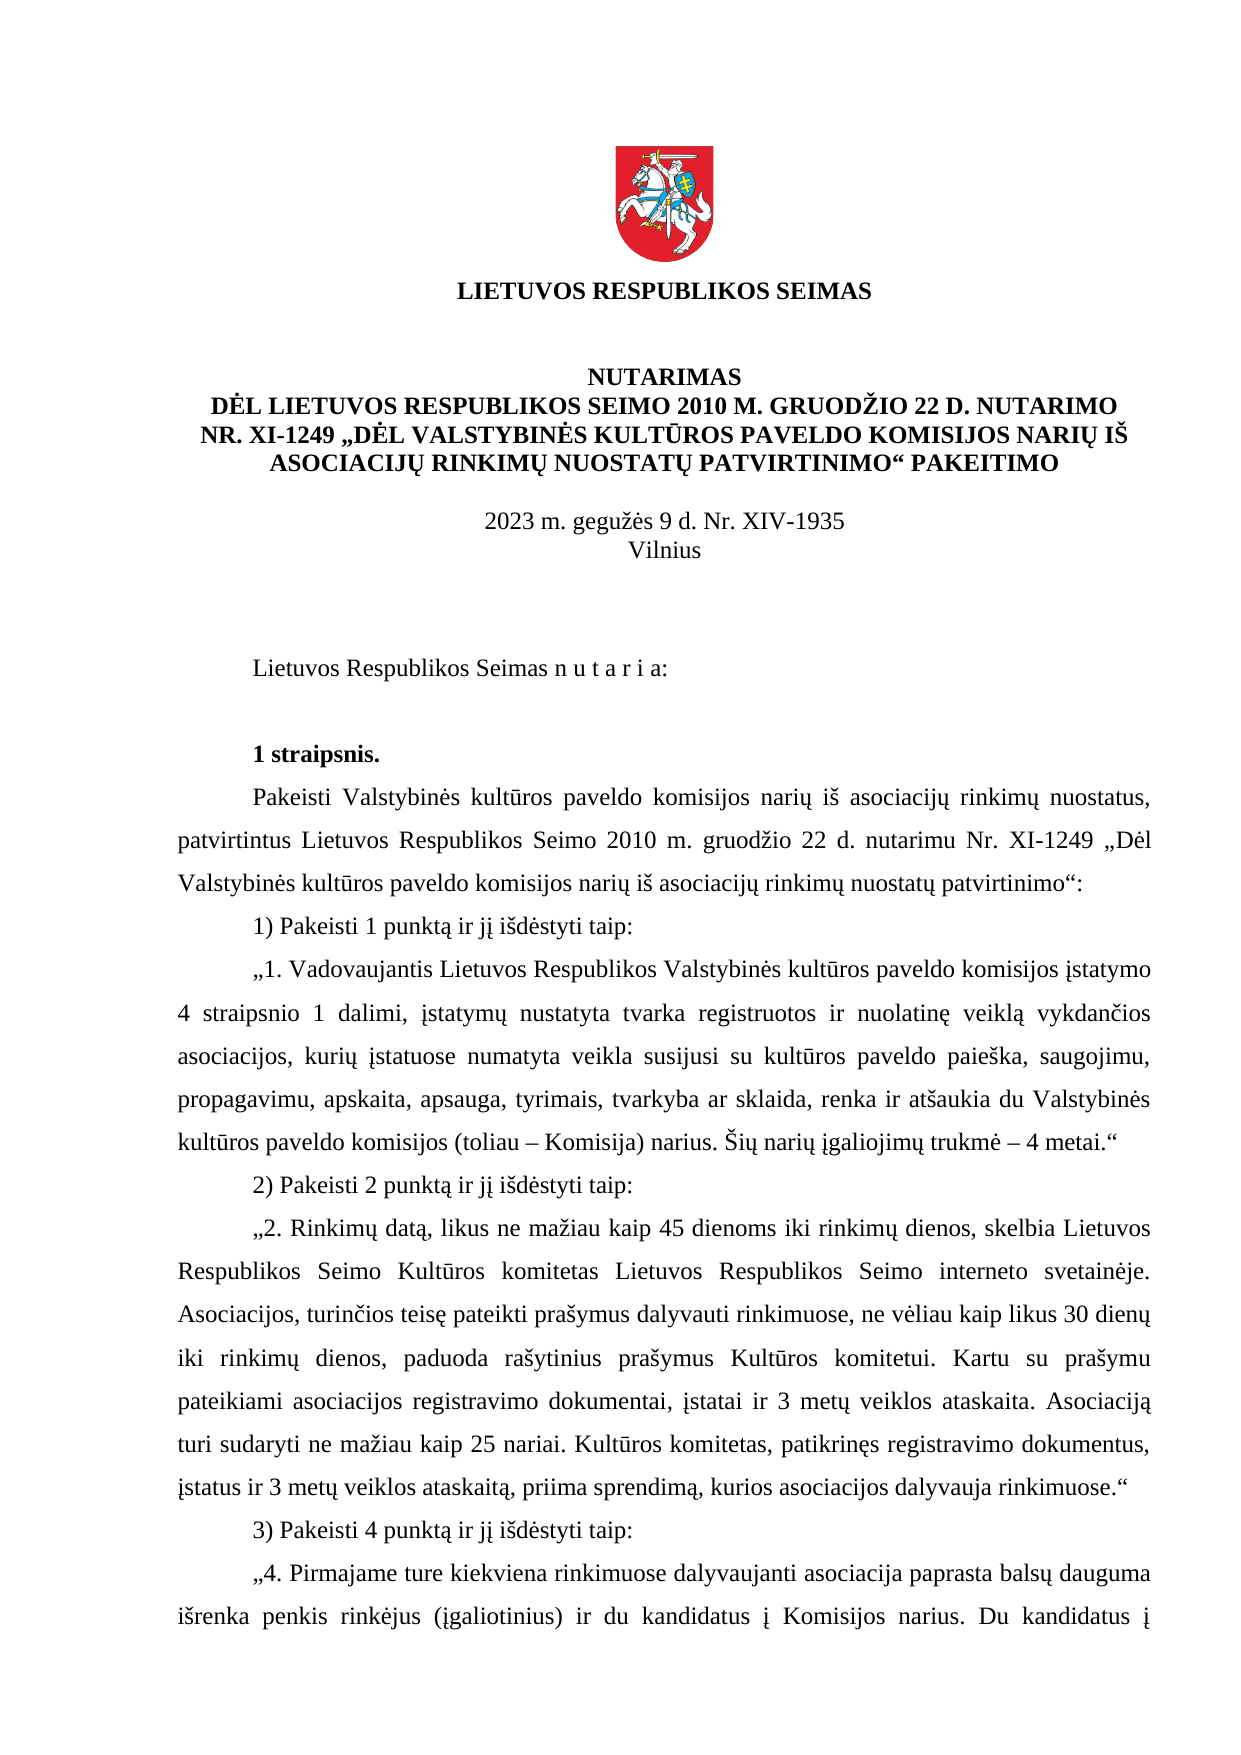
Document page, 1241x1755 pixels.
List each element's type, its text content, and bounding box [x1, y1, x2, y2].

text 1) Pakeisti 1 punktą ir jį išdėstyti taip: [177, 911, 1152, 940]
text 2023 m. gegužės 9 d. Nr. XIV-1935 [177, 506, 1152, 535]
text DĖL LIETUVOS RESPUBLIKOS SEIMO 2010 M. GRUODŽIO 22 D. NUTARIMO NR. XI-1249 „DĖL VALSTYBINĖS KULTŪROS PAVELDO KOMISIJOS NARIŲ IŠ ASOCIACIJŲ RINKIMŲ NUOSTATŲ PATVIRTINIMO“ PAKEITIMO [177, 391, 1152, 477]
text „4. Pirmajame ture kiekviena rinkimuose dalyvaujanti asociacija paprasta balsų dauguma išrenka penkis rinkėjus (įgaliotinius) ir du kandidatus į Komisijos narius. Du kandidatus į [177, 1558, 1152, 1630]
text 3) Pakeisti 4 punktą ir jį išdėstyti taip: [177, 1515, 1152, 1544]
text NUTARIMAS [177, 362, 1152, 391]
text 1 straipsnis. [177, 739, 1152, 768]
text „2. Rinkimų datą, likus ne mažiau kaip 45 dienoms iki rinkimų dienos, skelbia Lietuvos Respublikos Seimo Kultūros komitetas Lietuvos Respublikos Seimo interneto svetainėje. Asociacijos, turinčios teisę pateikti prašymus dalyvauti rinkimuose, ne vėliau kaip likus 30 dienų iki rinkimų dienos, paduoda rašytinius prašymus Kultūros komitetui. Kartu su prašymu pateikiami asociacijos registravimo dokumentai, įstatai ir 3 metų veiklos ataskaita. Asociaciją turi sudaryti ne mažiau kaip 25 nariai. Kultūros komitetas, patikrinęs registravimo dokumentus, įstatus ir 3 metų veiklos ataskaitą, priima sprendimą, kurios asociacijos dalyvauja rinkimuose.“ [177, 1213, 1152, 1501]
text Vilnius [177, 535, 1152, 563]
text Pakeisti Valstybinės kultūros paveldo komisijos narių iš asociacijų rinkimų nuostatus, patvirtintus Lietuvos Respublikos Seimo 2010 m. gruodžio 22 d. nutarimu Nr. XI-1249 „Dėl Valstybinės kultūros paveldo komisijos narių iš asociacijų rinkimų nuostatų patvirtinimo“: [177, 782, 1152, 897]
text „1. Vadovaujantis Lietuvos Respublikos Valstybinės kultūros paveldo komisijos įstatymo 4 straipsnio 1 dalimi, įstatymų nustatyta tvarka registruotos ir nuolatinę veiklą vykdančios asociacijos, kurių įstatuose numatyta veikla susijusi su kultūros paveldo paieška, saugojimu, propagavimu, apskaita, apsauga, tyrimais, tvarkyba ar sklaida, renka ir atšaukia du Valstybinės kultūros paveldo komisijos (toliau – Komisija) narius. Šių narių įgaliojimų trukmė – 4 metai.“ [177, 954, 1152, 1156]
text LIETUVOS RESPUBLIKOS SEIMAS [177, 276, 1152, 305]
text Lietuvos Respublikos Seimas nutaria: [177, 653, 1152, 681]
text 2) Pakeisti 2 punktą ir jį išdėstyti taip: [177, 1170, 1152, 1199]
